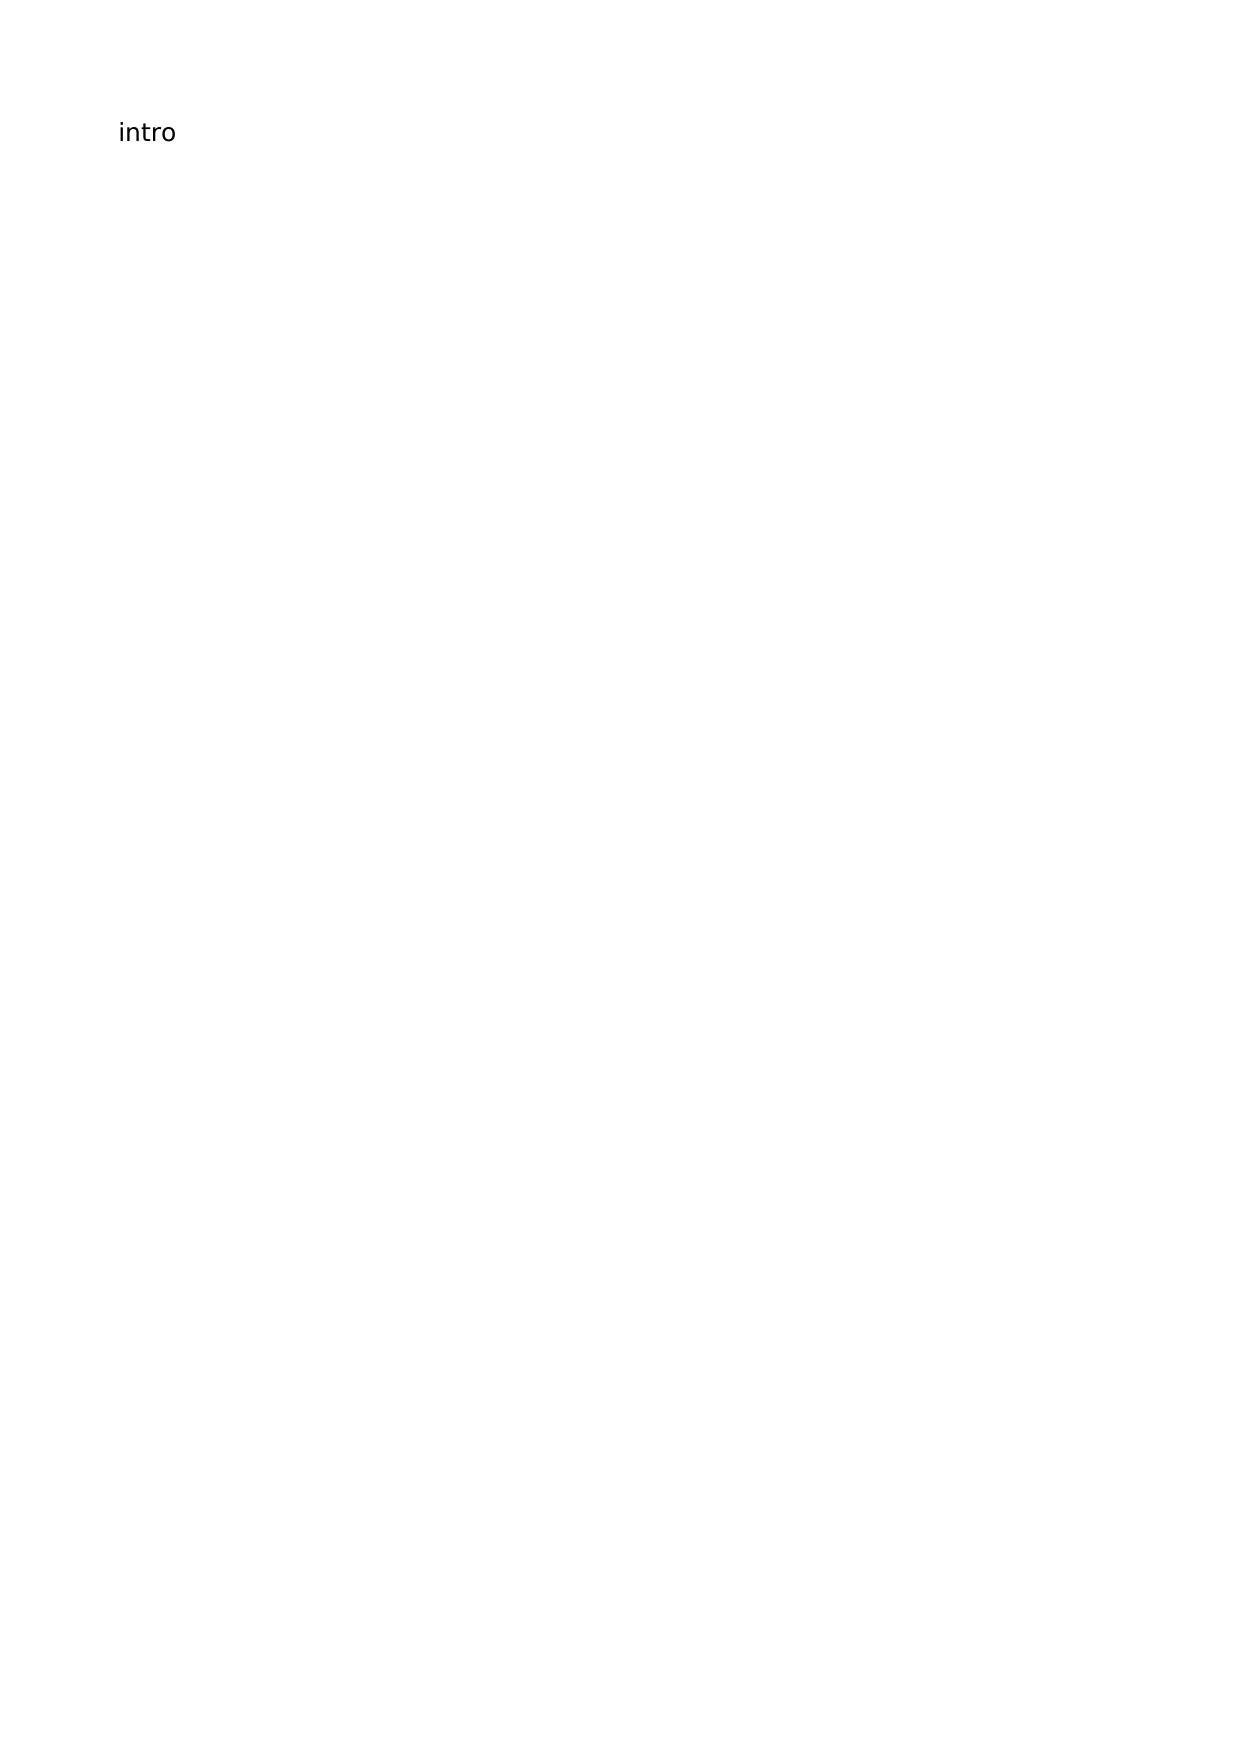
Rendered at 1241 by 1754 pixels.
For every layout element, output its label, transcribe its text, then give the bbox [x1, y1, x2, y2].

text intro [118, 118, 1122, 147]
